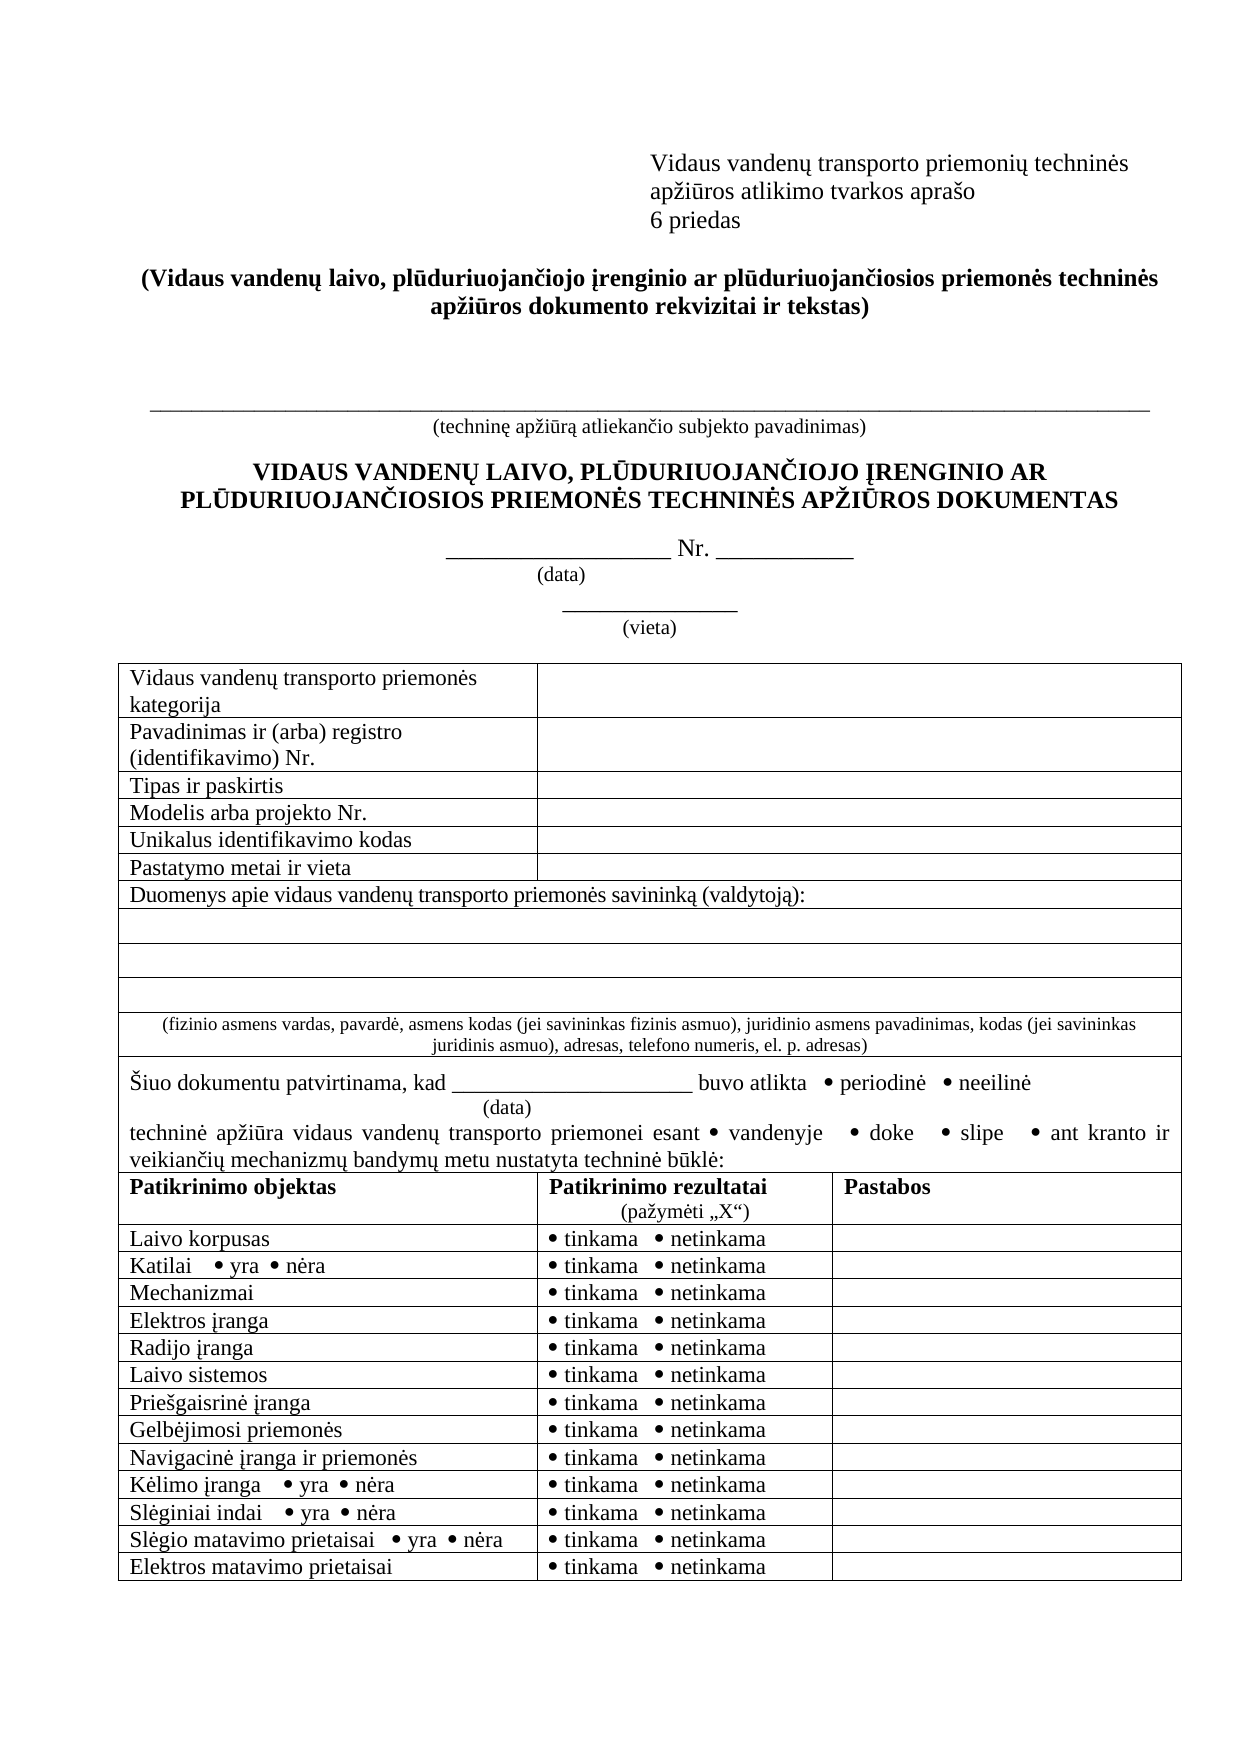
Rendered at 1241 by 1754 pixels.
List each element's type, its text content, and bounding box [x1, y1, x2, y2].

table_cell  tinkama  netinkama [538, 1252, 832, 1278]
table_cell Elektros matavimo prietaisai [119, 1553, 537, 1580]
table_cell  tinkama  netinkama [538, 1499, 832, 1525]
table_cell Modelis arba projekto Nr. [119, 799, 537, 826]
text __________________ Nr. ___________ [118, 533, 1181, 562]
table_cell Laivo korpusas [119, 1225, 537, 1251]
table_cell Radijo įranga [119, 1334, 537, 1361]
table_cell [833, 1499, 1181, 1525]
table_cell Patikrinimo rezultatai (pažymėti „X“) [538, 1173, 832, 1223]
table_cell  tinkama  netinkama [538, 1225, 832, 1251]
table_cell [833, 1279, 1181, 1306]
table_cell Priešgaisrinė įranga [119, 1389, 537, 1415]
table_cell  tinkama  netinkama [538, 1526, 832, 1552]
table_cell [119, 909, 1181, 942]
text 6 priedas [650, 205, 1181, 234]
table_cell Pastatymo metai ir vieta [119, 854, 537, 880]
text VIDAUS VANDENŲ LAIVO, PLŪDURIUOJANČIOJO ĮRENGINIO AR PLŪDURIUOJANČIOSIOS PRIEMONĖS TECHNINĖS APŽIŪROS DOKUMENTAS [118, 457, 1181, 514]
table_cell Laivo sistemos [119, 1362, 537, 1388]
table_cell [833, 1362, 1181, 1388]
table_cell Navigacinė įranga ir priemonės [119, 1444, 537, 1470]
table_cell [538, 718, 1181, 771]
table_cell Tipas ir paskirtis [119, 772, 537, 798]
table_cell Gelbėjimosi priemonės [119, 1416, 537, 1443]
table_cell [538, 772, 1181, 798]
table_cell Patikrinimo objektas [119, 1173, 537, 1223]
table_cell [538, 854, 1181, 880]
text ________________________________________________________________________________________________ [118, 389, 1181, 414]
text (vieta) [118, 615, 1181, 639]
table_cell Kėlimo įranga  yra  nėra [119, 1471, 537, 1497]
table_cell [119, 944, 1181, 977]
table_cell Slėginiai indai  yra  nėra [119, 1499, 537, 1525]
table_cell [833, 1389, 1181, 1415]
text (techninę apžiūrą atliekančio subjekto pavadinimas) [118, 414, 1181, 438]
table_cell  tinkama  netinkama [538, 1444, 832, 1470]
table_cell  tinkama  netinkama [538, 1279, 832, 1306]
text Vidaus vandenų transporto priemonių techninės [650, 148, 1181, 176]
table_cell [538, 827, 1181, 853]
table_cell  tinkama  netinkama [538, 1334, 832, 1361]
text (data) [0, 562, 1181, 586]
table_cell  tinkama  netinkama [538, 1307, 832, 1333]
table_cell [833, 1553, 1181, 1580]
table_cell  tinkama  netinkama [538, 1471, 832, 1497]
table_cell  tinkama  netinkama [538, 1416, 832, 1443]
text ______________ [118, 586, 1181, 615]
table_cell Duomenys apie vidaus vandenų transporto priemonės savininką (valdytoją): [119, 881, 1181, 908]
table_cell [833, 1307, 1181, 1333]
table_cell [833, 1252, 1181, 1278]
table_cell [833, 1526, 1181, 1552]
table_cell  tinkama  netinkama [538, 1553, 832, 1580]
table_cell Katilai  yra  nėra [119, 1252, 537, 1278]
table_cell  tinkama  netinkama [538, 1389, 832, 1415]
table_cell [833, 1444, 1181, 1470]
table_cell Šiuo dokumentu patvirtinama, kad _____________________ buvo atlikta  periodinė  neeilinė (data) techninė apžiūra vidaus vandenų transporto priemonei esant  vandenyje  doke  slipe  ant kranto ir veikiančių mechanizmų bandymų metu nustatyta techninė būklė: [119, 1057, 1181, 1172]
table_cell [833, 1225, 1181, 1251]
table_cell Mechanizmai [119, 1279, 537, 1306]
table_cell [833, 1334, 1181, 1361]
table_cell Pastabos [833, 1173, 1181, 1223]
table_cell Unikalus identifikavimo kodas [119, 827, 537, 853]
table_cell [833, 1471, 1181, 1497]
table_cell Elektros įranga [119, 1307, 537, 1333]
table_cell  tinkama  netinkama [538, 1362, 832, 1388]
text (Vidaus vandenų laivo, plūduriuojančiojo įrenginio ar plūduriuojančiosios priemonės techninės apžiūros dokumento rekvizitai ir tekstas) [118, 263, 1181, 320]
table_cell [538, 799, 1181, 826]
table_header [538, 664, 1181, 717]
table_cell Slėgio matavimo prietaisai  yra  nėra [119, 1526, 537, 1552]
table_cell Pavadinimas ir (arba) registro (identifikavimo) Nr. [119, 718, 537, 771]
table_cell [833, 1416, 1181, 1443]
table_header Vidaus vandenų transporto priemonės kategorija [119, 664, 537, 717]
table_cell (fizinio asmens vardas, pavardė, asmens kodas (jei savininkas fizinis asmuo), juridinio asmens pavadinimas, kodas (jei savininkas juridinis asmuo), adresas, telefono numeris, el. p. adresas) [119, 1013, 1181, 1056]
text apžiūros atlikimo tvarkos aprašo [650, 176, 1181, 205]
table_cell [119, 978, 1181, 1012]
